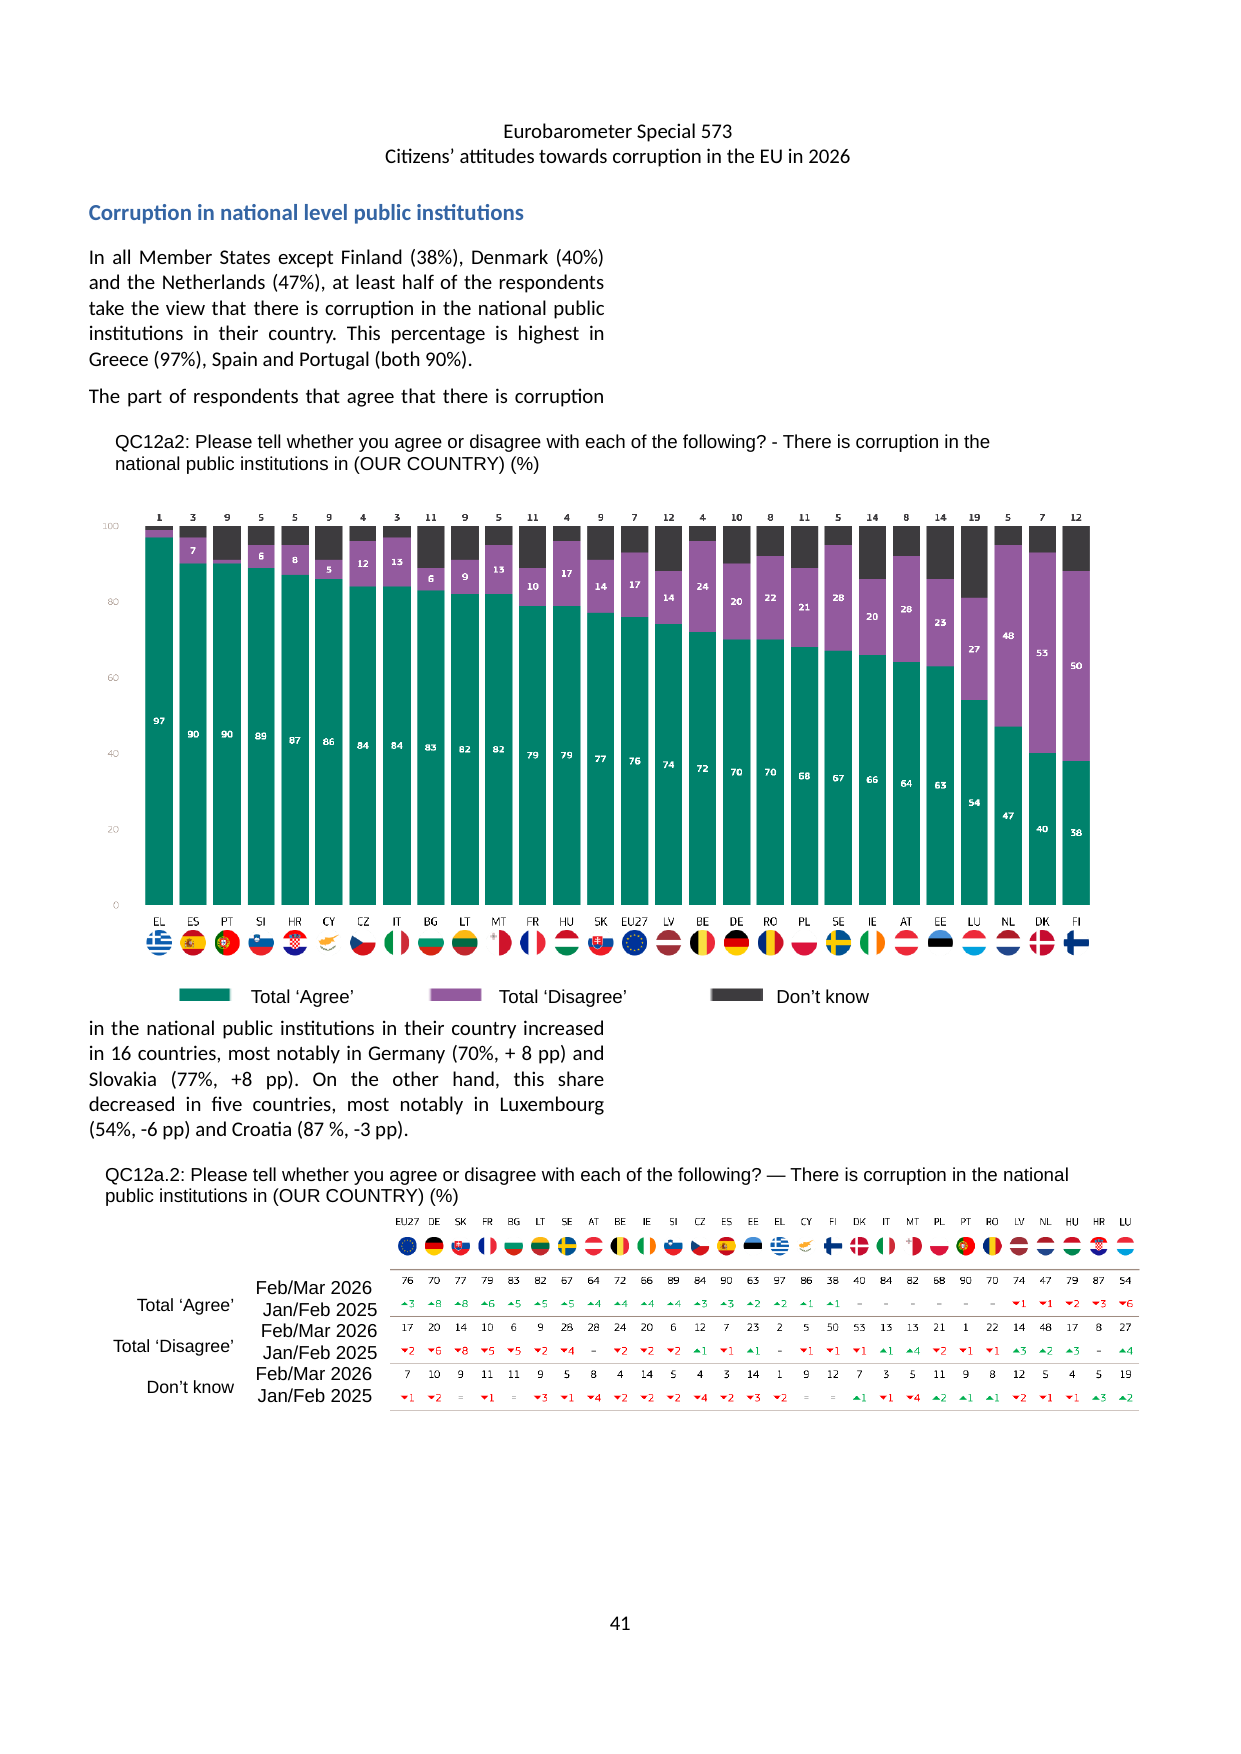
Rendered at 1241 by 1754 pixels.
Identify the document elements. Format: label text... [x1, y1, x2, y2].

picture [550, 992, 558, 1001]
picture [390, 1206, 1141, 1411]
picture [165, 983, 763, 1001]
text In all Member States except Finland (38%), Denmark (40%) and the Netherlands (47%), at least half of the respondents take the view that there is corruption in the national public institutions in their country. This percentage is highest in Greece (97%), Spain and Portugal (both 90%). [88, 244, 605, 371]
text Corruption in national level public institutions [88, 198, 605, 226]
picture [94, 506, 1098, 962]
text The part of respondents that agree that there is corruption in the national public institutions in their country increased in 16 countries, most notably in Germany (70%, + 8 pp) and Slovakia (77%, +8 pp). On the other hand, this share decreased in five countries, most notably in Luxembourg (54%, -6 pp) and Croatia (87 %, -3 pp). [88, 383, 605, 1142]
